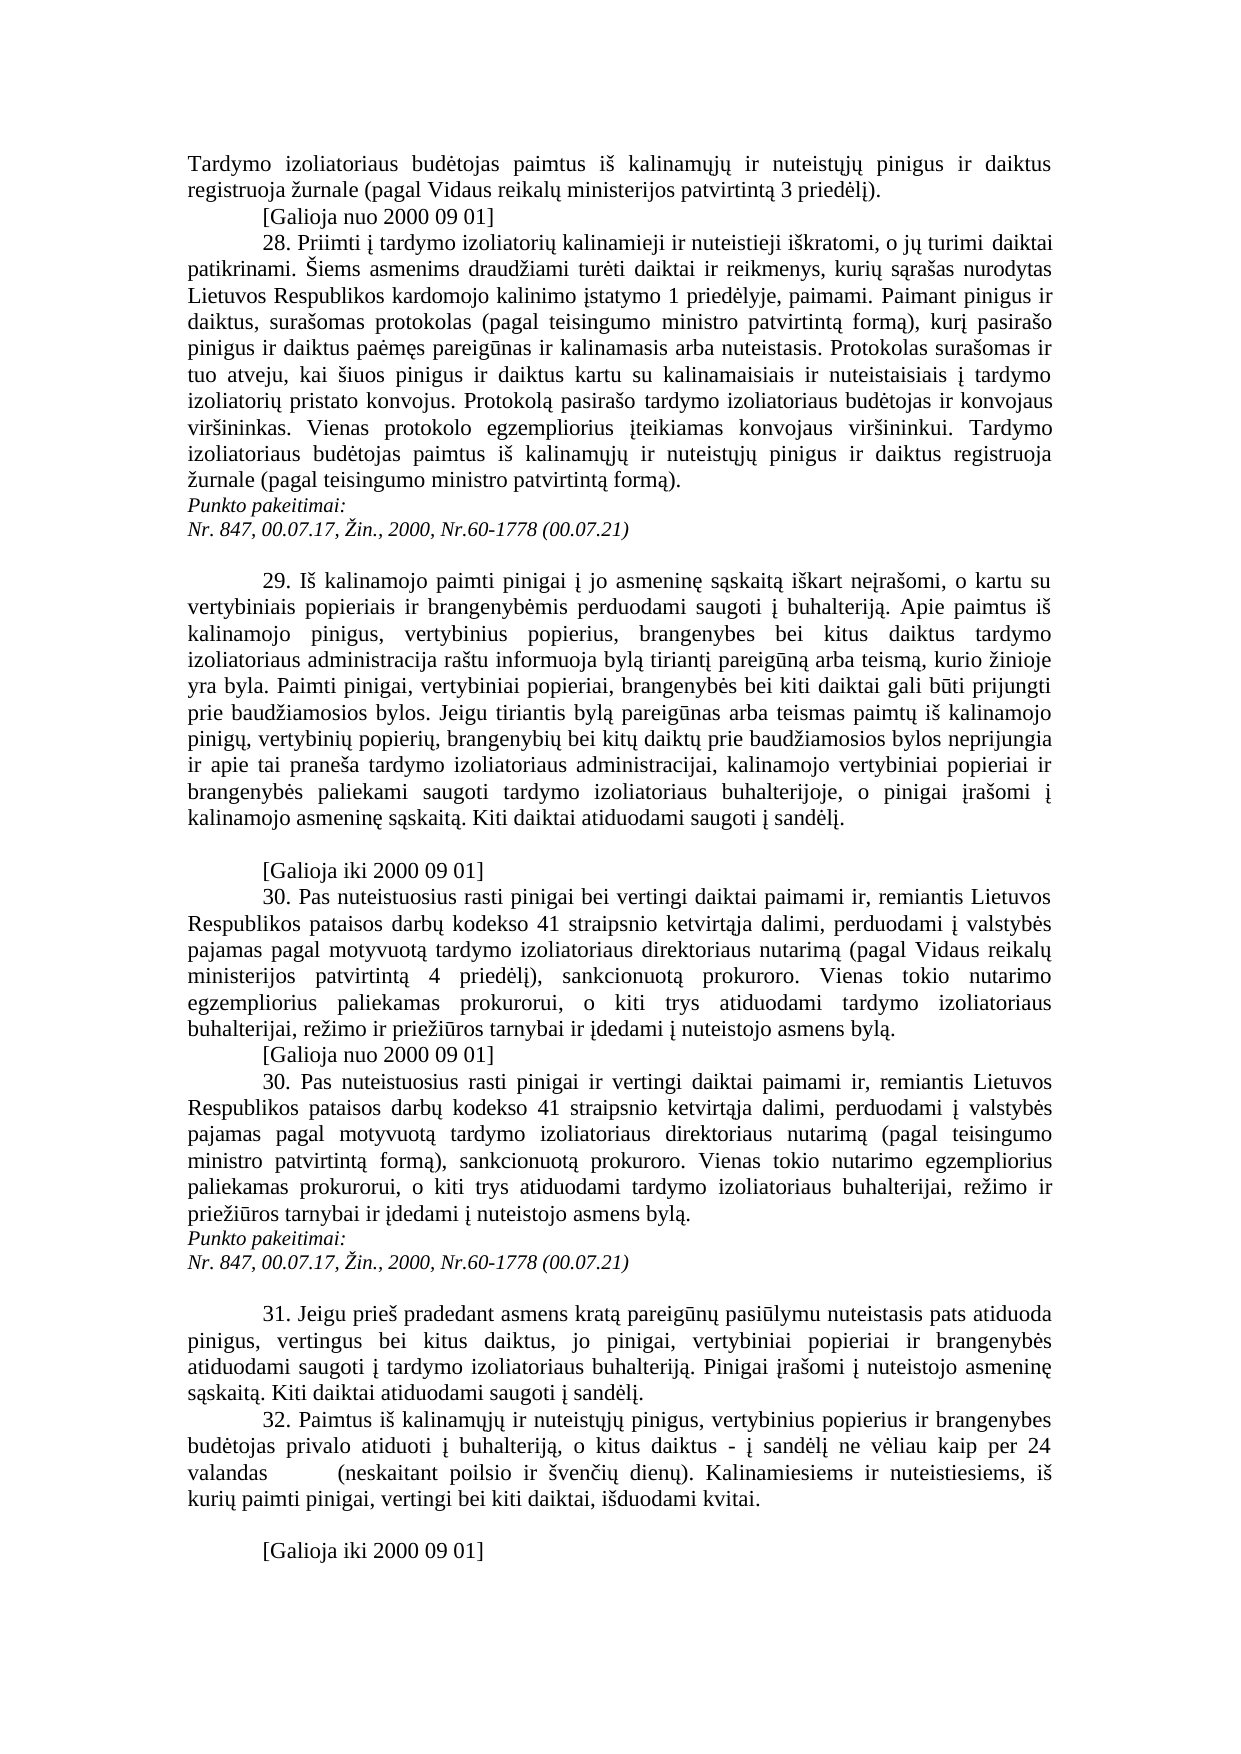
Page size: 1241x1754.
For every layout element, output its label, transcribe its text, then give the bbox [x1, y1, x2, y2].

text Punkto pakeitimai: [187, 1226, 1053, 1250]
text [Galioja nuo 2000 09 01] [187, 1041, 1053, 1068]
text 30. Pas nuteistuosius rasti pinigai bei vertingi daiktai paimami ir, remiantis Lietuvos Respublikos pataisos darbų kodekso 41 straipsnio ketvirtąja dalimi, perduodami į valstybės pajamas pagal motyvuotą tardymo izoliatoriaus direktoriaus nutarimą (pagal Vidaus reikalų ministerijos patvirtintą 4 priedėlį), sankcionuotą prokuroro. Vienas tokio nutarimo egzempliorius paliekamas prokurorui, o kiti trys atiduodami tardymo izoliatoriaus buhalterijai, režimo ir priežiūros tarnybai ir įdedami į nuteistojo asmens bylą. [187, 883, 1053, 1041]
text 32. Paimtus iš kalinamųjų ir nuteistųjų pinigus, vertybinius popierius ir brangenybes budėtojas privalo atiduoti į buhalteriją, o kitus daiktus - į sandėlį ne vėliau kaip per 24 valandas (neskaitant poilsio ir švenčių dienų). Kalinamiesiems ir nuteistiesiems, iš kurių paimti pinigai, vertingi bei kiti daiktai, išduodami kvitai. [187, 1406, 1053, 1511]
text Punkto pakeitimai: [187, 493, 1053, 517]
text Tardymo izoliatoriaus budėtojas paimtus iš kalinamųjų ir nuteistųjų pinigus ir daiktus registruoja žurnale (pagal Vidaus reikalų ministerijos patvirtintą 3 priedėlį). [187, 150, 1053, 203]
text Nr. 847, 00.07.17, Žin., 2000, Nr.60-1778 (00.07.21) [187, 517, 1053, 541]
text [Galioja iki 2000 09 01] [187, 857, 1053, 883]
text Nr. 847, 00.07.17, Žin., 2000, Nr.60-1778 (00.07.21) [187, 1250, 1053, 1274]
text [Galioja nuo 2000 09 01] [187, 203, 1053, 229]
text [Galioja iki 2000 09 01] [187, 1538, 1053, 1564]
text 28. Priimti į tardymo izoliatorių kalinamieji ir nuteistieji iškratomi, o jų turimi daiktai patikrinami. Šiems asmenims draudžiami turėti daiktai ir reikmenys, kurių sąrašas nurodytas Lietuvos Respublikos kardomojo kalinimo įstatymo 1 priedėlyje, paimami. Paimant pinigus ir daiktus, surašomas protokolas (pagal teisingumo ministro patvirtintą formą), kurį pasirašo pinigus ir daiktus paėmęs pareigūnas ir kalinamasis arba nuteistasis. Protokolas surašomas ir tuo atveju, kai šiuos pinigus ir daiktus kartu su kalinamaisiais ir nuteistaisiais į tardymo izoliatorių pristato konvojus. Protokolą pasirašo tardymo izoliatoriaus budėtojas ir konvojaus viršininkas. Vienas protokolo egzempliorius įteikiamas konvojaus viršininkui. Tardymo izoliatoriaus budėtojas paimtus iš kalinamųjų ir nuteistųjų pinigus ir daiktus registruoja žurnale (pagal teisingumo ministro patvirtintą formą). [187, 229, 1053, 493]
text 29. Iš kalinamojo paimti pinigai į jo asmeninę sąskaitą iškart neįrašomi, o kartu su vertybiniais popieriais ir brangenybėmis perduodami saugoti į buhalteriją. Apie paimtus iš kalinamojo pinigus, vertybinius popierius, brangenybes bei kitus daiktus tardymo izoliatoriaus administracija raštu informuoja bylą tiriantį pareigūną arba teismą, kurio žinioje yra byla. Paimti pinigai, vertybiniai popieriai, brangenybės bei kiti daiktai gali būti prijungti prie baudžiamosios bylos. Jeigu tiriantis bylą pareigūnas arba teismas paimtų iš kalinamojo pinigų, vertybinių popierių, brangenybių bei kitų daiktų prie baudžiamosios bylos neprijungia ir apie tai praneša tardymo izoliatoriaus administracijai, kalinamojo vertybiniai popieriai ir brangenybės paliekami saugoti tardymo izoliatoriaus buhalterijoje, o pinigai įrašomi į kalinamojo asmeninę sąskaitą. Kiti daiktai atiduodami saugoti į sandėlį. [187, 567, 1053, 831]
text 31. Jeigu prieš pradedant asmens kratą pareigūnų pasiūlymu nuteistasis pats atiduoda pinigus, vertingus bei kitus daiktus, jo pinigai, vertybiniai popieriai ir brangenybės atiduodami saugoti į tardymo izoliatoriaus buhalteriją. Pinigai įrašomi į nuteistojo asmeninę sąskaitą. Kiti daiktai atiduodami saugoti į sandėlį. [187, 1300, 1053, 1406]
text 30. Pas nuteistuosius rasti pinigai ir vertingi daiktai paimami ir, remiantis Lietuvos Respublikos pataisos darbų kodekso 41 straipsnio ketvirtąja dalimi, perduodami į valstybės pajamas pagal motyvuotą tardymo izoliatoriaus direktoriaus nutarimą (pagal teisingumo ministro patvirtintą formą), sankcionuotą prokuroro. Vienas tokio nutarimo egzempliorius paliekamas prokurorui, o kiti trys atiduodami tardymo izoliatoriaus buhalterijai, režimo ir priežiūros tarnybai ir įdedami į nuteistojo asmens bylą. [187, 1068, 1053, 1226]
